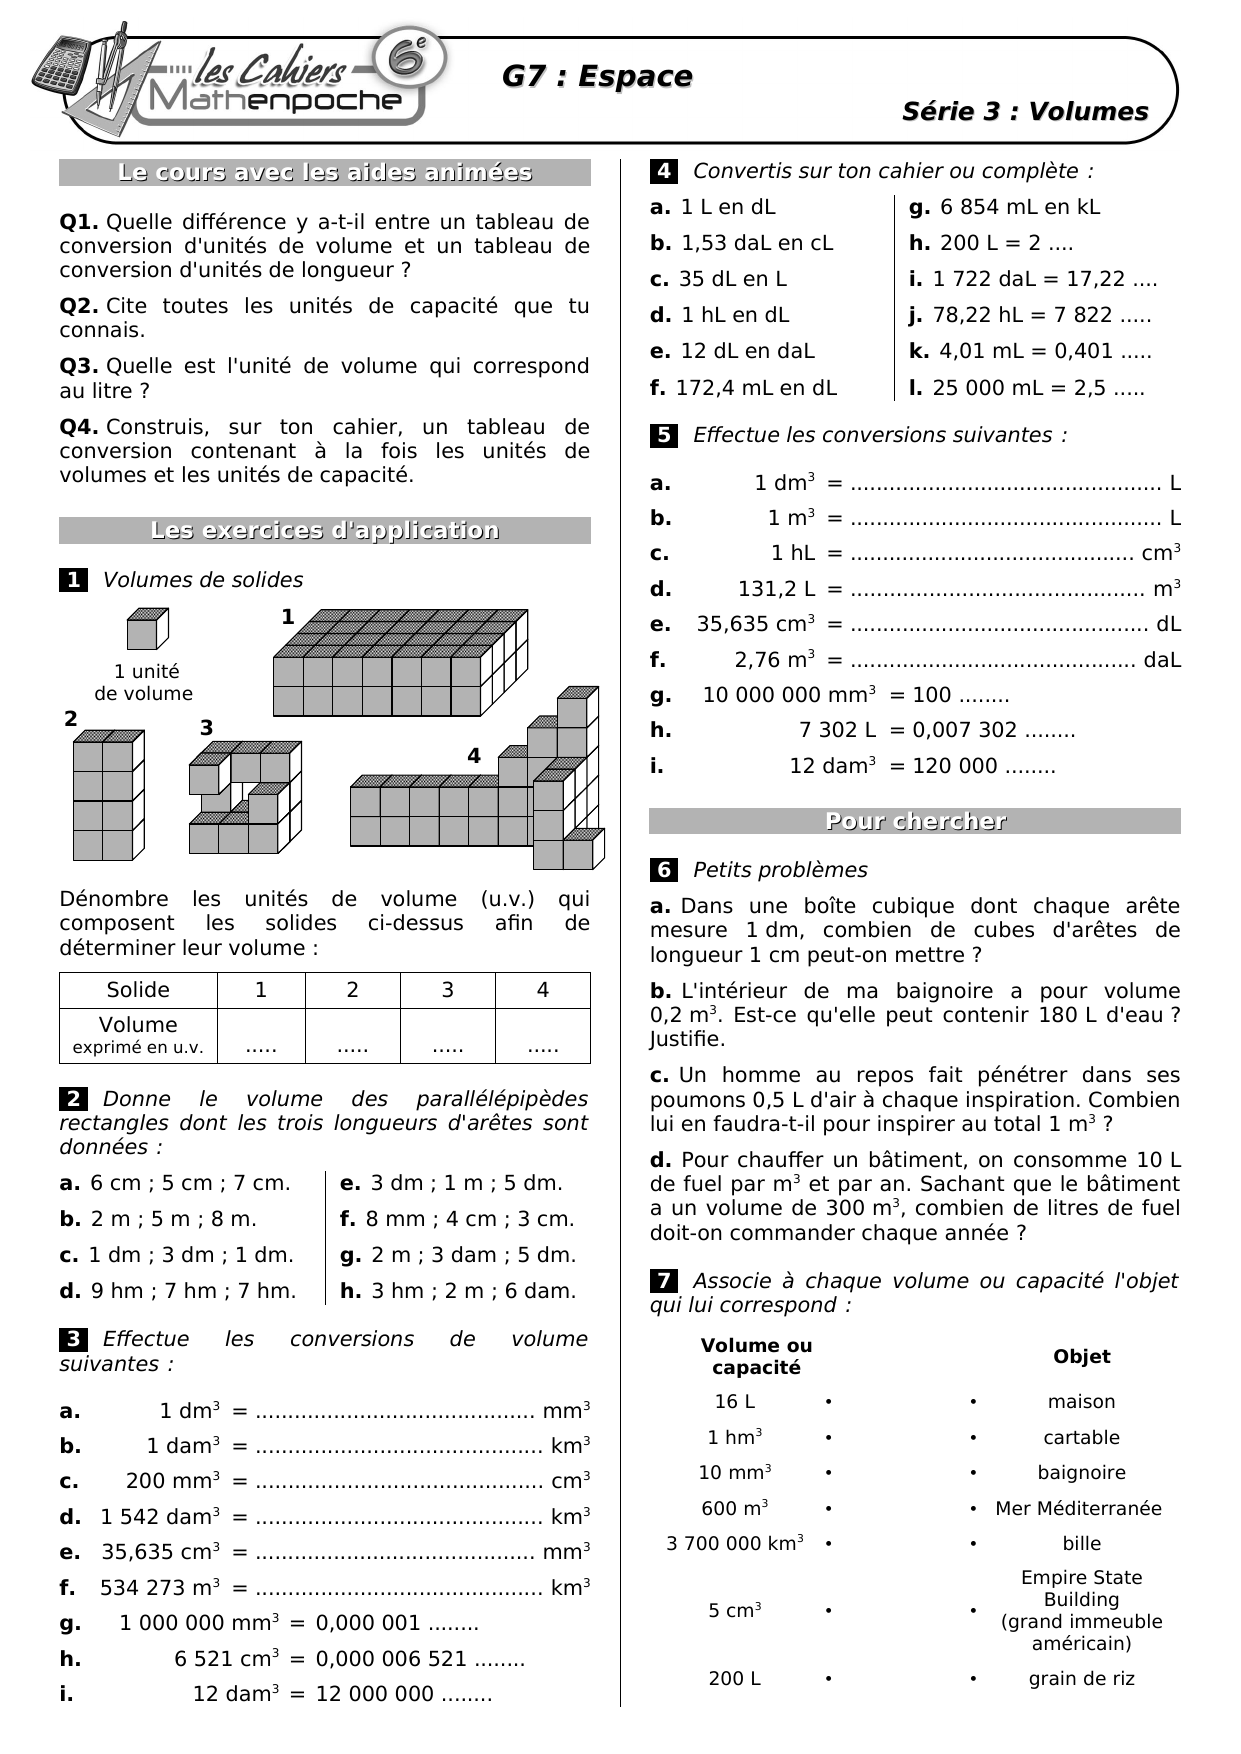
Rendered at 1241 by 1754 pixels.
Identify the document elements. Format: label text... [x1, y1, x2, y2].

list 1 hL = cm3 [649, 530, 1181, 566]
list 8 mm ; 4 cm ; 3 cm. [339, 1207, 591, 1232]
table_cell bille [983, 1526, 1181, 1562]
picture [531, 717, 557, 727]
picture [360, 623, 394, 632]
picture [567, 829, 602, 839]
table_cell [864, 1455, 983, 1491]
list 2 m ; 3 dam ; 5 dm. [339, 1243, 591, 1268]
table_cell [820, 1385, 864, 1420]
picture [331, 623, 365, 632]
list 35,635 cm3 = dL [649, 601, 1181, 637]
table_cell [864, 1526, 983, 1562]
list Un homme au repos fait pénétrer dans ses poumons 0,5 L d'air à chaque inspiration. Combien lui en faudra-t-il pour inspirer au total 1 m3 ? [649, 1063, 1181, 1136]
table_cell grain de riz [983, 1661, 1181, 1696]
list 6 854 mL en kL [908, 195, 1181, 220]
table_cell [864, 1661, 983, 1696]
list Convertis sur ton cahier ou complète : [678, 159, 1181, 184]
list 1 722 daL = 17,22 .... [908, 267, 1181, 292]
text Le cours avec les aides animées [59, 159, 591, 186]
picture [472, 776, 498, 786]
table_cell Volume exprimé en u.v. [60, 1009, 217, 1063]
list 10 000 000 mm3 = 100 ........ [649, 672, 1181, 707]
picture [222, 813, 248, 823]
list 25 000 mL = 2,5 ..... [908, 376, 1181, 400]
table_cell [820, 1455, 864, 1491]
table_cell 10 mm3 [650, 1455, 820, 1491]
text Pour chercher [649, 808, 1181, 834]
picture [289, 635, 323, 644]
list 131,2 L = m3 [649, 566, 1181, 601]
picture [372, 611, 406, 620]
table_cell 5 cm3 [650, 1562, 820, 1661]
list 1,53 daL en cL [649, 231, 879, 256]
picture [307, 646, 342, 656]
list Volumes de solides [88, 568, 591, 592]
table_cell [820, 1420, 864, 1455]
picture [419, 623, 453, 632]
picture [478, 623, 512, 632]
picture [395, 646, 430, 656]
text Les exercices d'application [59, 517, 591, 544]
list 1 dm3 = L [649, 459, 1181, 495]
list 2 m ; 5 m ; 8 m. [59, 1207, 310, 1232]
list 4,01 mL = 0,401 ..... [908, 339, 1181, 364]
picture [252, 784, 286, 793]
list Petits problèmes [678, 858, 1181, 882]
picture [561, 688, 595, 697]
table_cell ..... [306, 1009, 400, 1063]
picture [301, 623, 335, 632]
table_cell 1 hm3 [650, 1420, 820, 1455]
table_cell maison [983, 1385, 1181, 1420]
table_header [864, 1329, 983, 1384]
list 6 521 cm3 = 0,000 006 521 ........ [59, 1636, 591, 1671]
picture [205, 742, 240, 752]
picture [466, 635, 500, 644]
picture [313, 611, 347, 620]
picture [502, 747, 527, 756]
list 35 dL en L [649, 267, 879, 292]
table_cell [820, 1526, 864, 1562]
list 1 hL en dL [649, 303, 879, 328]
picture [461, 611, 495, 620]
list 12 dam3 = 120 000 ........ [649, 743, 1181, 778]
list 1 m3 = L [649, 495, 1181, 530]
table_cell [864, 1420, 983, 1455]
table_cell [820, 1661, 864, 1696]
text Q2. Cite toutes les unités de capacité que tu connais. [59, 294, 591, 343]
picture [413, 776, 448, 786]
table_cell ..... [401, 1009, 495, 1063]
table_cell ..... [218, 1009, 305, 1063]
picture [77, 731, 112, 741]
picture [277, 646, 312, 656]
list 534 273 m3 = km3 [59, 1565, 591, 1600]
list Effectue les conversions de volume suivantes : [59, 1327, 591, 1376]
table_cell Mer Méditerranée [983, 1491, 1181, 1526]
picture [383, 776, 418, 786]
table_header Objet [983, 1329, 1181, 1384]
list Dans une boîte cubique dont chaque arête mesure 1 dm, combien de cubes d'arêtes de longueur 1 cm peut-on mettre ? [649, 894, 1181, 967]
picture [130, 609, 165, 619]
table_header Volume ou capacité [650, 1329, 864, 1384]
picture [264, 742, 299, 752]
list 12 dam3 = 12 000 000 ........ [59, 1671, 591, 1706]
picture [234, 742, 269, 752]
table_header 2 [306, 973, 400, 1008]
table_header 3 [401, 973, 495, 1008]
picture [402, 611, 436, 620]
list 7 302 L = 0,007 302 ........ [649, 707, 1181, 743]
list Associe à chaque volume ou capacité l'objet qui lui correspond : [649, 1269, 1181, 1317]
picture [234, 801, 248, 811]
picture [407, 635, 441, 644]
list 200 mm3 = cm3 [59, 1458, 591, 1494]
list Pour chauffer un bâtiment, on consomme 10 L de fuel par m3 et par an. Sachant que le bâtiment a un volume de 300 m3, combien de litres de fuel doit-on commander chaque année ? [649, 1148, 1181, 1245]
text Q4. Construis, sur ton cahier, un tableau de conversion contenant à la fois les unités de volumes et les unités de capacité. [59, 415, 591, 488]
list 172,4 mL en dL [649, 376, 879, 400]
list 200 L = 2 .... [908, 231, 1181, 256]
picture [348, 635, 382, 644]
text Q1. Quelle différence y a-t-il entre un tableau de conversion d'unités de volume et un tableau de conversion d'unités de longueur ? [59, 210, 591, 283]
picture [449, 623, 483, 632]
list 35,635 cm3 = mm3 [59, 1529, 591, 1565]
picture [490, 611, 524, 620]
list 6 cm ; 5 cm ; 7 cm. [59, 1171, 310, 1196]
table_cell ..... [496, 1009, 590, 1063]
picture [343, 611, 377, 620]
picture [319, 635, 353, 644]
table_cell [864, 1491, 983, 1526]
picture [454, 646, 489, 656]
list 1 dm3 = mm3 [59, 1388, 591, 1423]
table_cell 16 L [650, 1385, 820, 1420]
table_cell [820, 1491, 864, 1526]
picture [437, 635, 471, 644]
picture [390, 623, 424, 632]
picture [425, 646, 460, 656]
picture [336, 646, 371, 656]
list L'intérieur de ma baignoire a pour volume 0,2 m3. Est-ce qu'elle peut contenir 180 L d'eau ? Justifie. [649, 979, 1181, 1052]
text Dénombre les unités de volume (u.v.) qui composent les solides ci-dessus afin de déterminer leur volume : [59, 887, 591, 960]
list 9 hm ; 7 hm ; 7 hm. [59, 1279, 310, 1304]
table_cell cartable [983, 1420, 1181, 1455]
list 3 dm ; 1 m ; 5 dm. [339, 1171, 591, 1196]
table_header 1 [218, 973, 305, 1008]
list 12 dL en daL [649, 339, 879, 364]
picture [431, 611, 465, 620]
table_cell [864, 1562, 983, 1661]
table_cell baignoire [983, 1455, 1181, 1491]
picture [193, 754, 228, 764]
list 1 542 dam3 = km3 [59, 1494, 591, 1529]
picture [366, 646, 401, 656]
table_cell 600 m3 [650, 1491, 820, 1526]
list 1 dm ; 3 dm ; 1 dm. [59, 1243, 310, 1268]
text Q3. Quelle est l'unité de volume qui correspond au litre ? [59, 355, 591, 403]
list 3 hm ; 2 m ; 6 dam. [339, 1279, 591, 1304]
list 1 dam3 = km3 [59, 1423, 591, 1458]
list 2,76 m3 = daL [649, 637, 1181, 672]
table_cell 200 L [650, 1661, 820, 1696]
list 78,22 hL = 7 822 ..... [908, 303, 1181, 328]
table_header 4 [496, 973, 590, 1008]
picture [106, 731, 141, 741]
table_cell 3 700 000 km3 [650, 1526, 820, 1562]
list 1 000 000 mm3 = 0,000 001 ........ [59, 1600, 591, 1636]
list Effectue les conversions suivantes : [649, 423, 1181, 448]
picture [354, 776, 389, 786]
list 1 L en dL [649, 195, 879, 220]
picture [537, 770, 572, 780]
list Donne le volume des parallélépipèdes rectangles dont les trois longueurs d'arêtes sont données : [59, 1087, 591, 1159]
table_cell Empire State Building (grand immeuble américain) [983, 1562, 1181, 1661]
table_header Solide [60, 973, 217, 1008]
picture [378, 635, 412, 644]
table_cell [820, 1562, 864, 1661]
picture [549, 758, 584, 768]
picture [29, 17, 1182, 151]
picture [442, 776, 477, 786]
picture [193, 813, 228, 823]
table_cell [864, 1385, 983, 1420]
